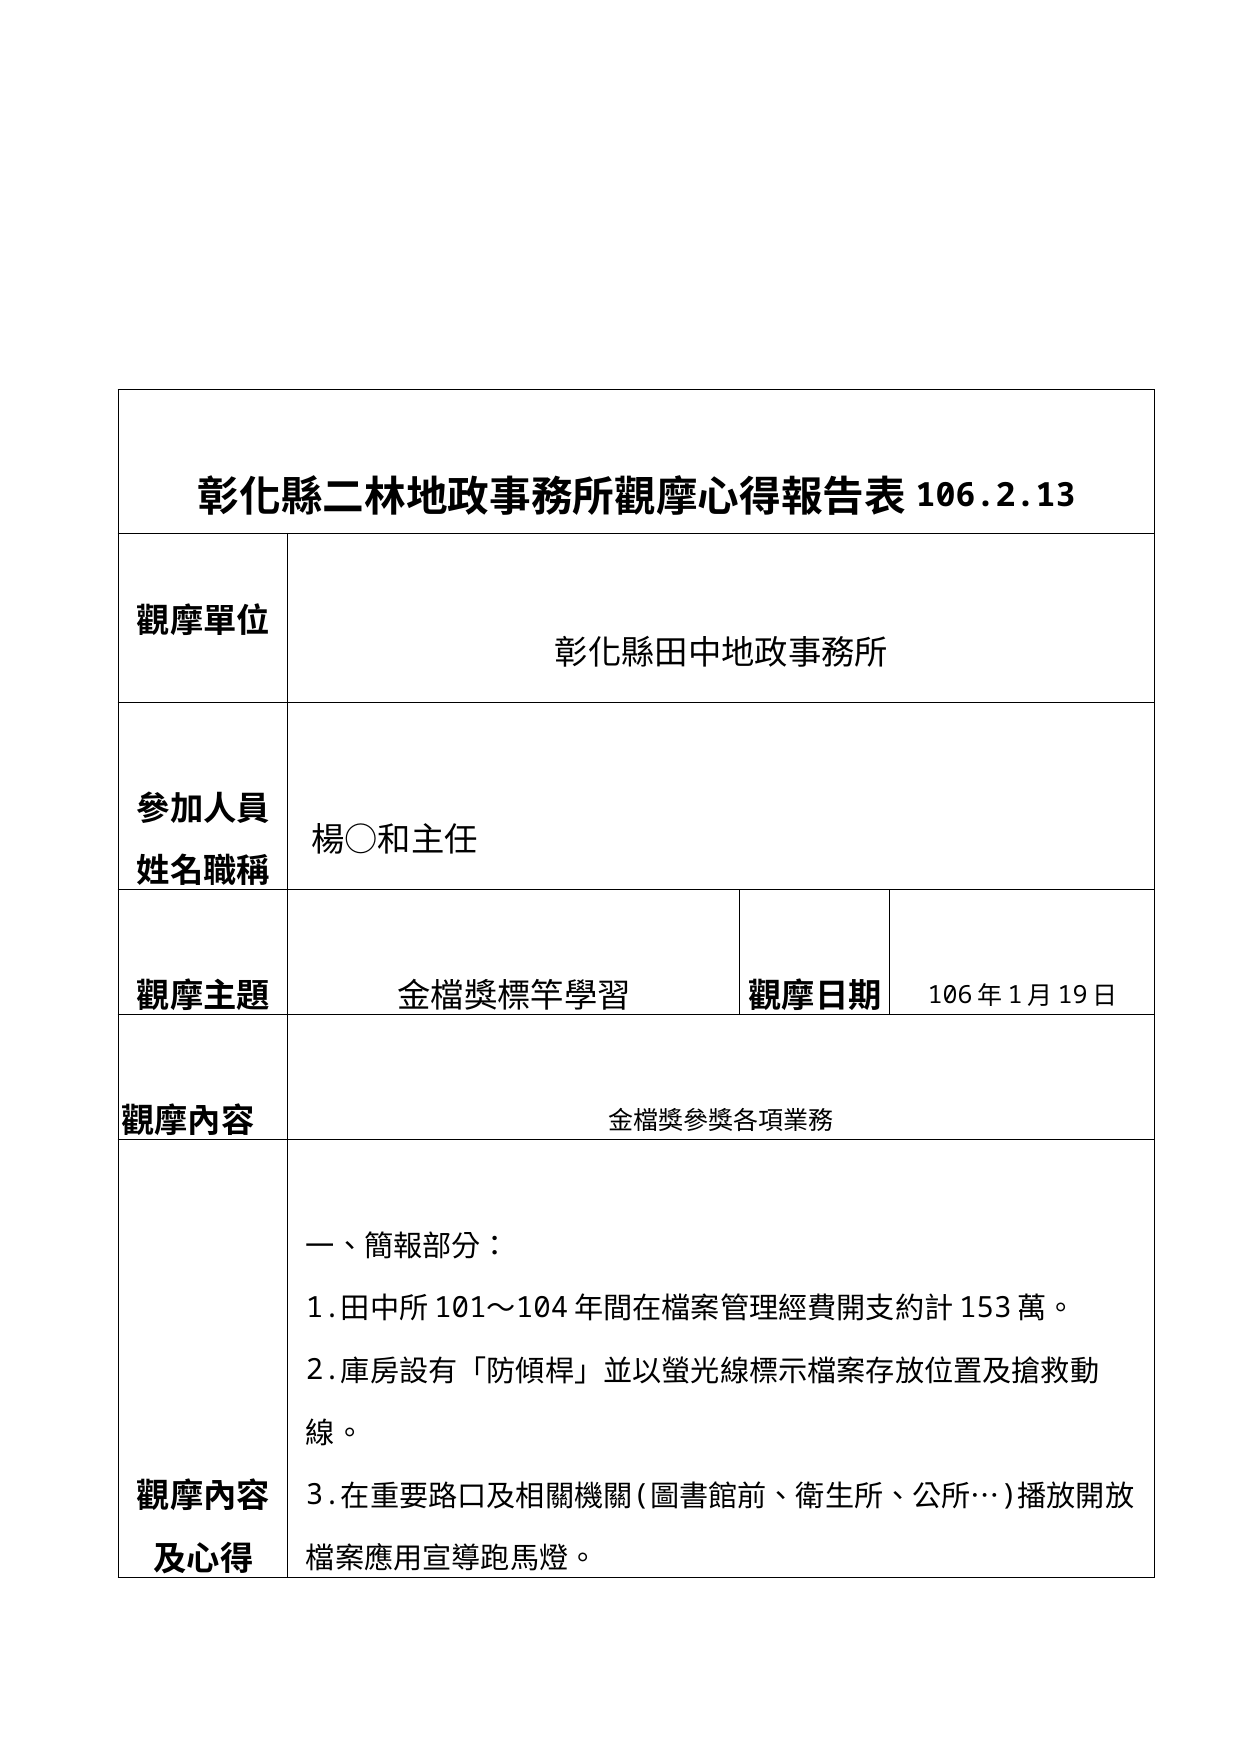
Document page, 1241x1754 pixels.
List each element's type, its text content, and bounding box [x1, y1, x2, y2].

table_cell 一、簡報部分： 1.田中所101〜104年間在檔案管理經費開支約計153萬。 2.庫房設有「防傾桿」並以螢光線標示檔案存放位置及搶救動線。 3.在重要路口及相關機關(圖書館前、衛生所、公所…)播放開放檔案應用宣導跑馬燈。 [288, 1140, 1154, 1577]
table_cell 觀摩內容及心得 [119, 1140, 287, 1577]
table_cell 參加人員 姓名職稱 [119, 703, 287, 889]
table_cell 彰化縣田中地政事務所 [288, 534, 1154, 702]
table_cell 106年1月19日 [890, 890, 1154, 1014]
table_cell 觀摩日期 [740, 890, 889, 1014]
table_cell 觀摩單位 [119, 534, 287, 702]
table_cell 觀摩內容 [119, 1015, 287, 1139]
table_cell 金檔獎參獎各項業務 [288, 1015, 1154, 1139]
table_header 彰化縣二林地政事務所觀摩心得報告表 106.2.13 [119, 390, 1154, 533]
table_cell 楊○和主任 [288, 703, 1154, 889]
table_cell 金檔獎標竿學習 [288, 890, 739, 1014]
table_cell 觀摩主題 [119, 890, 287, 1014]
